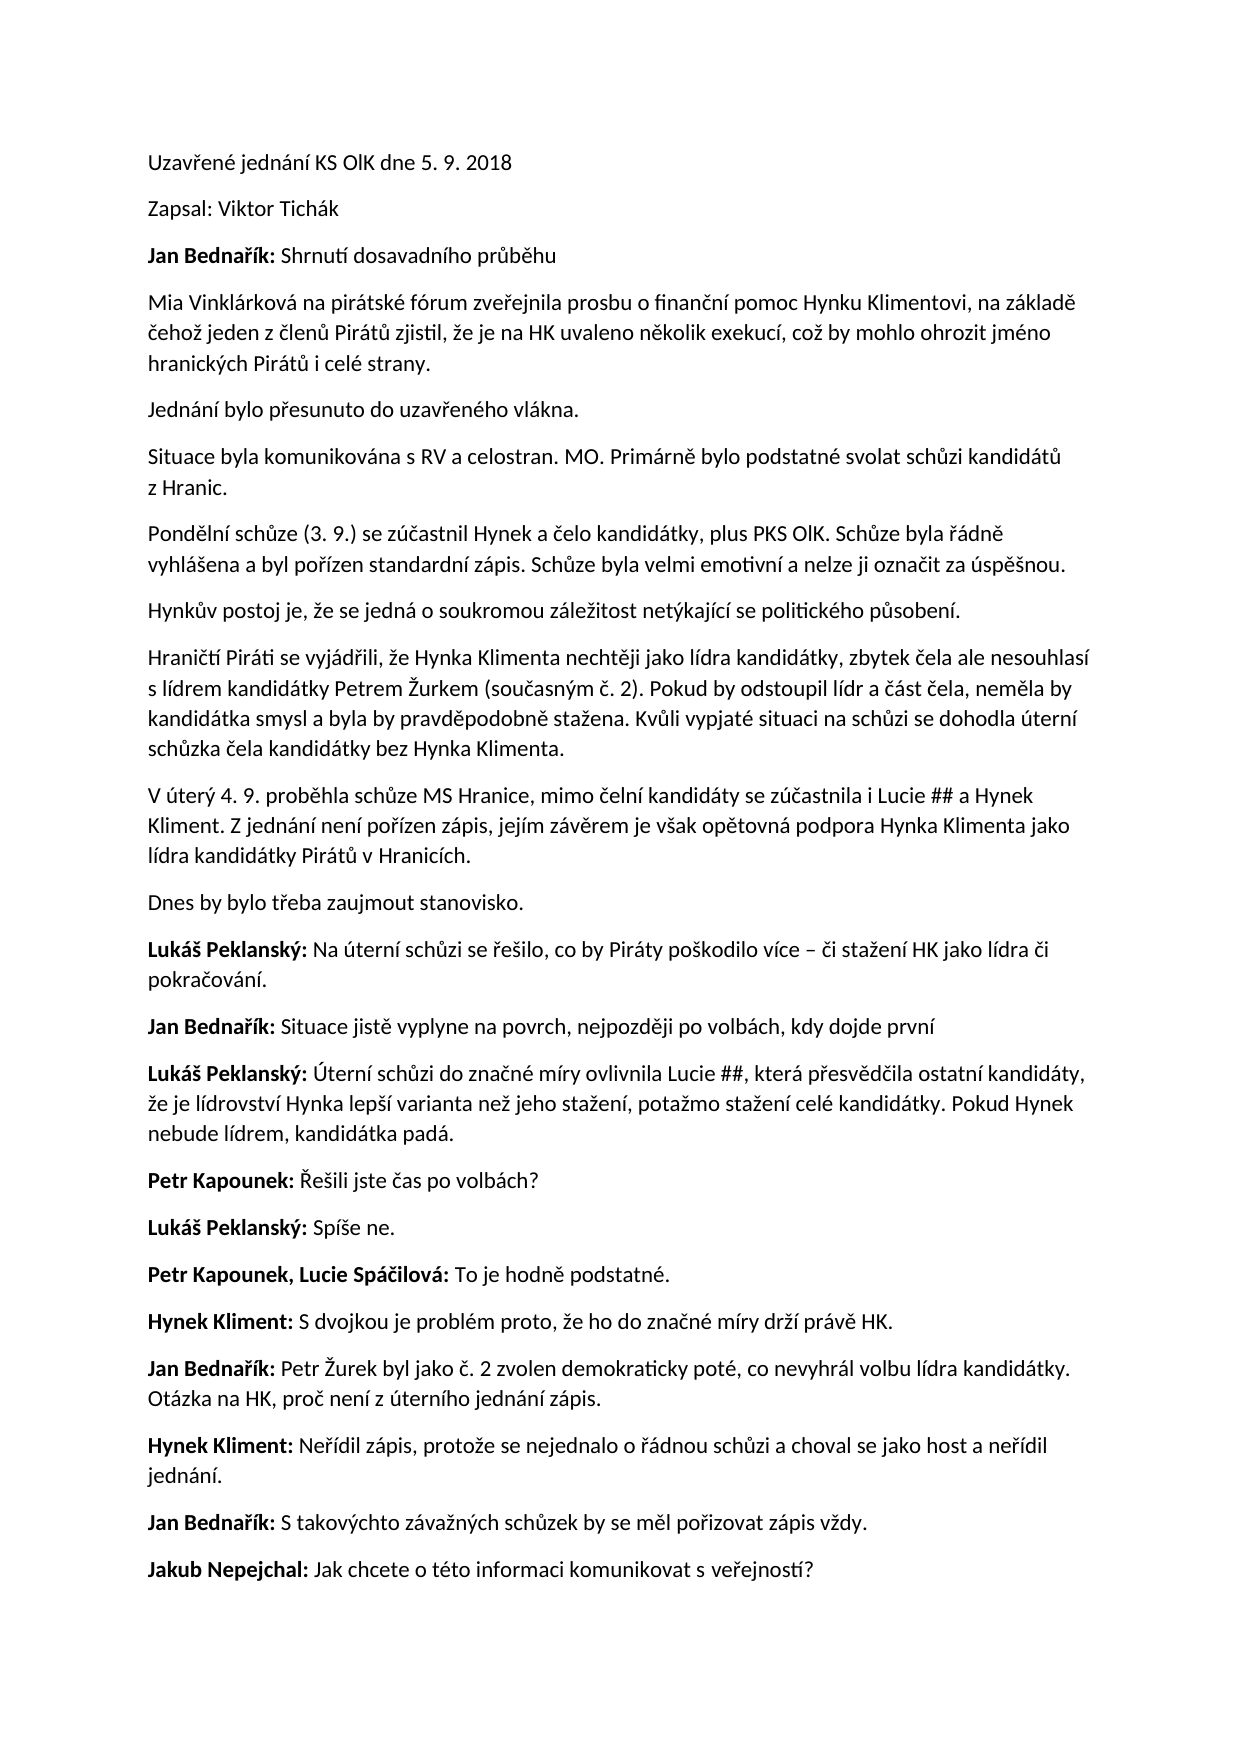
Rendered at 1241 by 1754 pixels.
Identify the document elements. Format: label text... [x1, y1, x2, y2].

text Lukáš Peklanský: Spíše ne. [148, 1213, 1093, 1241]
text Hynek Kliment: S dvojkou je problém proto, že ho do značné míry drží právě HK. [148, 1307, 1093, 1335]
text Petr Kapounek, Lucie Spáčilová: To je hodně podstatné. [148, 1260, 1093, 1288]
text Jan Bednařík: Shrnutí dosavadního průběhu [148, 241, 1093, 269]
text Jednání bylo přesunuto do uzavřeného vlákna. [148, 396, 1093, 423]
text Zapsal: Viktor Tichák [148, 194, 1093, 222]
text Hynkův postoj je, že se jedná o soukromou záležitost netýkající se politického působení. [148, 597, 1093, 624]
text Lukáš Peklanský: Úterní schůzi do značné míry ovlivnila Lucie ##, která přesvědčila ostatní kandidáty, že je lídrovství Hynka lepší varianta než jeho stažení, potažmo stažení celé kandidátky. Pokud Hynek nebude lídrem, kandidátka padá. [148, 1059, 1093, 1147]
text V úterý 4. 9. proběhla schůze MS Hranice, mimo čelní kandidáty se zúčastnila i Lucie ## a Hynek Kliment. Z jednání není pořízen zápis, jejím závěrem je však opětovná podpora Hynka Klimenta jako lídra kandidátky Pirátů v Hranicích. [148, 781, 1093, 869]
text Lukáš Peklanský: Na úterní schůzi se řešilo, co by Piráty poškodilo více – či stažení HK jako lídra či pokračování. [148, 935, 1093, 993]
text Hraničtí Piráti se vyjádřili, že Hynka Klimenta nechtěji jako lídra kandidátky, zbytek čela ale nesouhlasí s lídrem kandidátky Petrem Žurkem (současným č. 2). Pokud by odstoupil lídr a část čela, neměla by kandidátka smysl a byla by pravděpodobně stažena. Kvůli vypjaté situaci na schůzi se dohodla úterní schůzka čela kandidátky bez Hynka Klimenta. [148, 643, 1093, 762]
text Jan Bednařík: S takovýchto závažných schůzek by se měl pořizovat zápis vždy. [148, 1508, 1093, 1536]
text Hynek Kliment: Neřídil zápis, protože se nejednalo o řádnou schůzi a choval se jako host a neřídil jednání. [148, 1431, 1093, 1489]
text Mia Vinklárková na pirátské fórum zveřejnila prosbu o finanční pomoc Hynku Klimentovi, na základě čehož jeden z členů Pirátů zjistil, že je na HK uvaleno několik exekucí, což by mohlo ohrozit jméno hranických Pirátů i celé strany. [148, 288, 1093, 377]
text Jakub Nepejchal: Jak chcete o této informaci komunikovat s veřejností? [148, 1555, 1093, 1583]
text Pondělní schůze (3. 9.) se zúčastnil Hynek a čelo kandidátky, plus PKS OlK. Schůze byla řádně vyhlášena a byl pořízen standardní zápis. Schůze byla velmi emotivní a nelze ji označit za úspěšnou. [148, 519, 1093, 578]
text Jan Bednařík: Petr Žurek byl jako č. 2 zvolen demokraticky poté, co nevyhrál volbu lídra kandidátky. Otázka na HK, proč není z úterního jednání zápis. [148, 1354, 1093, 1412]
text Situace byla komunikována s RV a celostran. MO. Primárně bylo podstatné svolat schůzi kandidátů z Hranic. [148, 442, 1093, 501]
text Jan Bednařík: Situace jistě vyplyne na povrch, nejpozději po volbách, kdy dojde první [148, 1012, 1093, 1040]
text Petr Kapounek: Řešili jste čas po volbách? [148, 1166, 1093, 1194]
text Dnes by bylo třeba zaujmout stanovisko. [148, 888, 1093, 916]
text Uzavřené jednání KS OlK dne 5. 9. 2018 [148, 148, 1093, 176]
